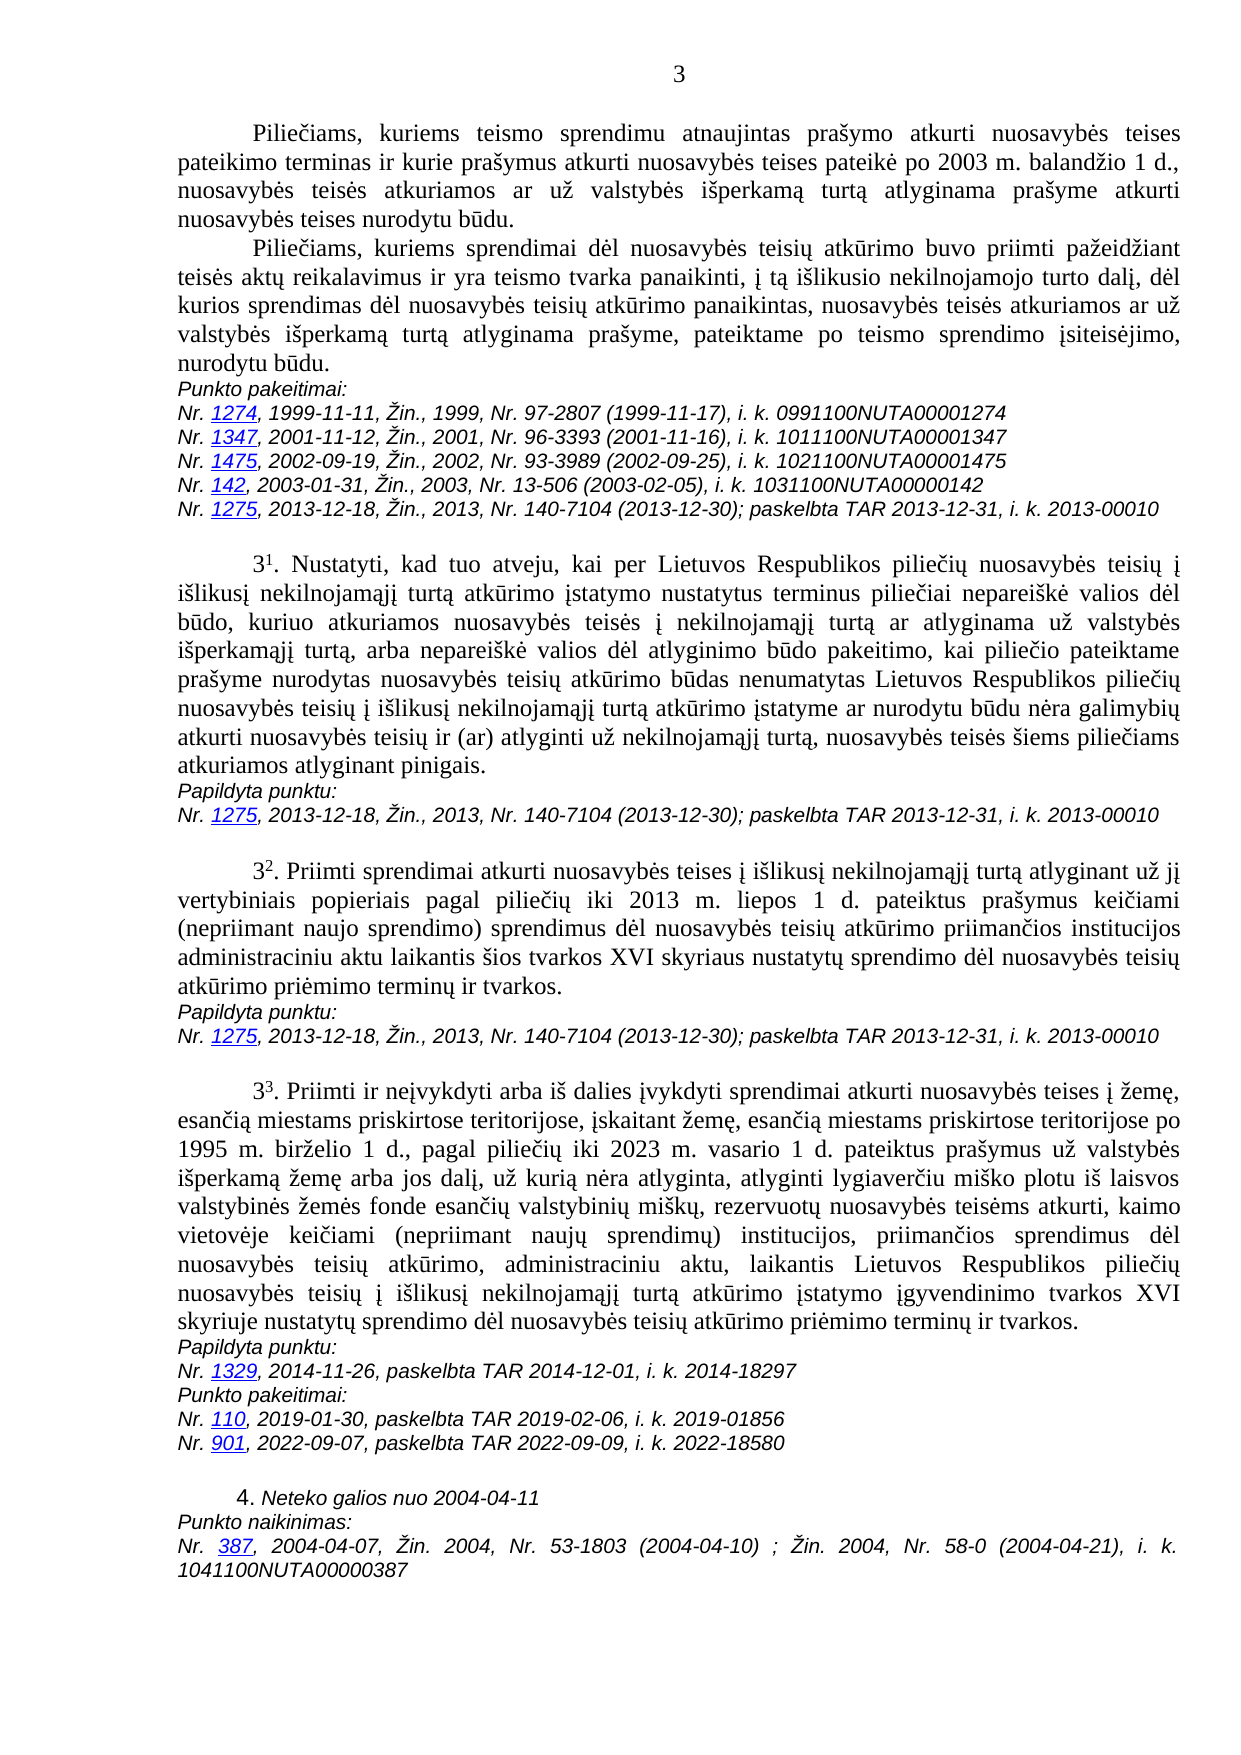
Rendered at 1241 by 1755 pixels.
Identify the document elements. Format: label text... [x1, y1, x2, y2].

text Nr. 142, 2003-01-31, Žin., 2003, Nr. 13-506 (2003-02-05), i. k. 1031100NUTA00000142 [177, 473, 1181, 497]
text Nr. 1275, 2013-12-18, Žin., 2013, Nr. 140-7104 (2013-12-30); paskelbta TAR 2013-12-31, i. k. 2013-00010 [177, 803, 1181, 827]
text Nr. 110, 2019-01-30, paskelbta TAR 2019-02-06, i. k. 2019-01856 [177, 1407, 1181, 1431]
text Nr. 1275, 2013-12-18, Žin., 2013, Nr. 140-7104 (2013-12-30); paskelbta TAR 2013-12-31, i. k. 2013-00010 [177, 497, 1181, 521]
text Punkto naikinimas: [177, 1510, 1181, 1534]
text 33. Priimti ir neįvykdyti arba iš dalies įvykdyti sprendimai atkurti nuosavybės teises į žemę, esančią miestams priskirtose teritorijose, įskaitant žemę, esančią miestams priskirtose teritorijose po 1995 m. birželio 1 d., pagal piliečių iki 2023 m. vasario 1 d. pateiktus prašymus už valstybės išperkamą žemę arba jos dalį, už kurią nėra atlyginta, atlyginti lygiaverčiu miško plotu iš laisvos valstybinės žemės fonde esančių valstybinių miškų, rezervuotų nuosavybės teisėms atkurti, kaimo vietovėje keičiami (nepriimant naujų sprendimų) institucijos, priimančios sprendimus dėl nuosavybės teisių atkūrimo, administraciniu aktu, laikantis Lietuvos Respublikos piliečių nuosavybės teisių į išlikusį nekilnojamąjį turtą atkūrimo įstatymo įgyvendinimo tvarkos XVI skyriuje nustatytų sprendimo dėl nuosavybės teisių atkūrimo priėmimo terminų ir tvarkos. [177, 1076, 1181, 1335]
text Piliečiams, kuriems sprendimai dėl nuosavybės teisių atkūrimo buvo priimti pažeidžiant teisės aktų reikalavimus ir yra teismo tvarka panaikinti, į tą išlikusio nekilnojamojo turto dalį, dėl kurios sprendimas dėl nuosavybės teisių atkūrimo panaikintas, nuosavybės teisės atkuriamos ar už valstybės išperkamą turtą atlyginama prašyme, pateiktame po teismo sprendimo įsiteisėjimo, nurodytu būdu. [177, 233, 1181, 377]
text Nr. 901, 2022-09-07, paskelbta TAR 2022-09-09, i. k. 2022-18580 [177, 1431, 1181, 1455]
text Punkto pakeitimai: [177, 1383, 1181, 1407]
text 32. Priimti sprendimai atkurti nuosavybės teises į išlikusį nekilnojamąjį turtą atlyginant už jį vertybiniais popieriais pagal piliečių iki 2013 m. liepos 1 d. pateiktus prašymus keičiami (nepriimant naujo sprendimo) sprendimus dėl nuosavybės teisių atkūrimo priimančios institucijos administraciniu aktu laikantis šios tvarkos XVI skyriaus nustatytų sprendimo dėl nuosavybės teisių atkūrimo priėmimo terminų ir tvarkos. [177, 856, 1181, 1000]
text Piliečiams, kuriems teismo sprendimu atnaujintas prašymo atkurti nuosavybės teises pateikimo terminas ir kurie prašymus atkurti nuosavybės teises pateikė po 2003 m. balandžio 1 d., nuosavybės teisės atkuriamos ar už valstybės išperkamą turtą atlyginama prašyme atkurti nuosavybės teises nurodytu būdu. [177, 118, 1181, 233]
text Nr. 387, 2004-04-07, Žin. 2004, Nr. 53-1803 (2004-04-10) ; Žin. 2004, Nr. 58-0 (2004-04-21), i. k. 1041100NUTA00000387 [177, 1534, 1181, 1582]
text Nr. 1347, 2001-11-12, Žin., 2001, Nr. 96-3393 (2001-11-16), i. k. 1011100NUTA00001347 [177, 425, 1181, 449]
text Nr. 1274, 1999-11-11, Žin., 1999, Nr. 97-2807 (1999-11-17), i. k. 0991100NUTA00001274 [177, 401, 1181, 425]
text Papildyta punktu: [177, 1335, 1181, 1359]
text Nr. 1275, 2013-12-18, Žin., 2013, Nr. 140-7104 (2013-12-30); paskelbta TAR 2013-12-31, i. k. 2013-00010 [177, 1024, 1181, 1048]
text Papildyta punktu: [177, 779, 1181, 803]
text 4. Neteko galios nuo 2004-04-11 [177, 1484, 1181, 1510]
text Punkto pakeitimai: [177, 377, 1181, 401]
text Nr. 1475, 2002-09-19, Žin., 2002, Nr. 93-3989 (2002-09-25), i. k. 1021100NUTA00001475 [177, 449, 1181, 473]
text 31. Nustatyti, kad tuo atveju, kai per Lietuvos Respublikos piliečių nuosavybės teisių į išlikusį nekilnojamąjį turtą atkūrimo įstatymo nustatytus terminus piliečiai nepareiškė valios dėl būdo, kuriuo atkuriamos nuosavybės teisės į nekilnojamąjį turtą ar atlyginama už valstybės išperkamąjį turtą, arba nepareiškė valios dėl atlyginimo būdo pakeitimo, kai piliečio pateiktame prašyme nurodytas nuosavybės teisių atkūrimo būdas nenumatytas Lietuvos Respublikos piliečių nuosavybės teisių į išlikusį nekilnojamąjį turtą atkūrimo įstatyme ar nurodytu būdu nėra galimybių atkurti nuosavybės teisių ir (ar) atlyginti už nekilnojamąjį turtą, nuosavybės teisės šiems piliečiams atkuriamos atlyginant pinigais. [177, 549, 1181, 779]
text Nr. 1329, 2014-11-26, paskelbta TAR 2014-12-01, i. k. 2014-18297 [177, 1359, 1181, 1383]
text Papildyta punktu: [177, 1000, 1181, 1024]
